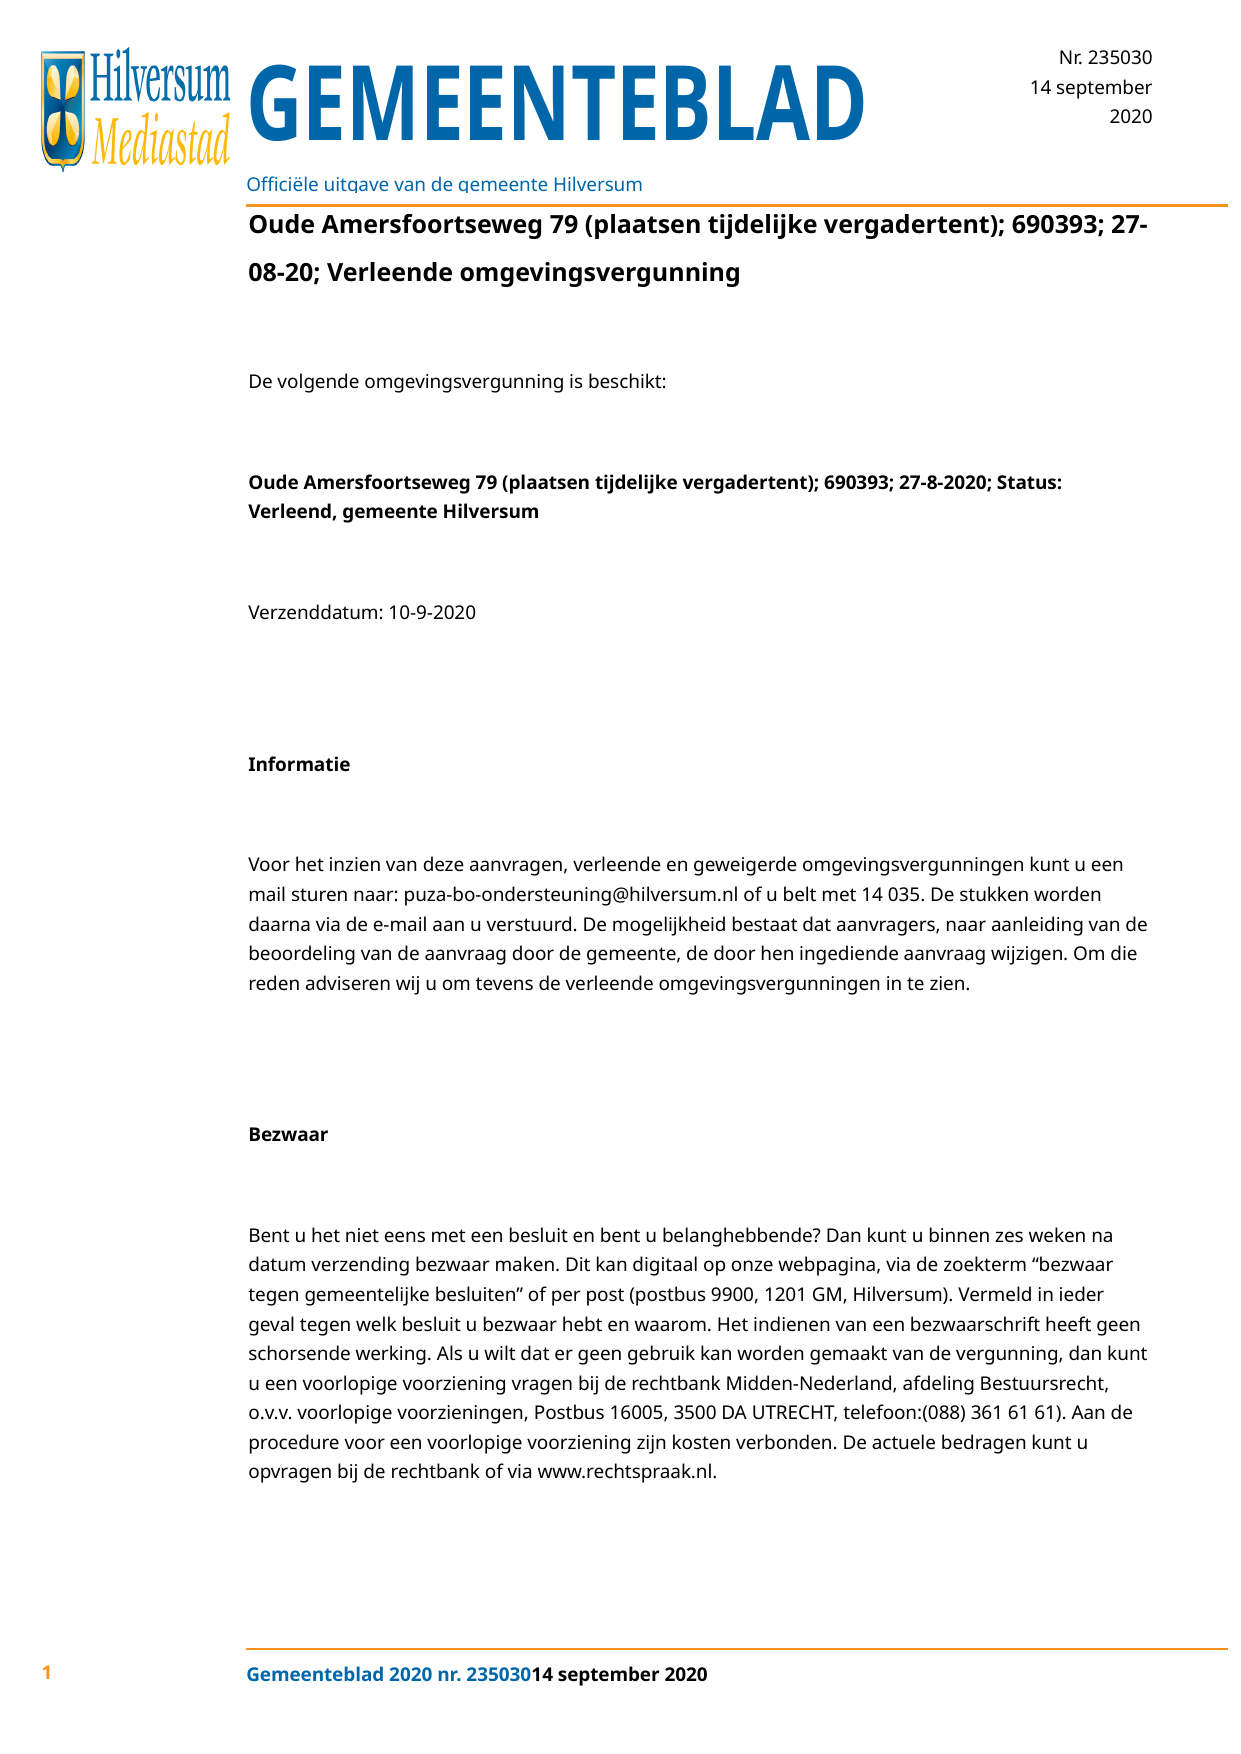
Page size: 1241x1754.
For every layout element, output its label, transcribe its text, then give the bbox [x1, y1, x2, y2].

text Bezwaar [248, 1121, 1152, 1147]
text Voor het inzien van deze aanvragen, verleende en geweigerde omgevingsvergunningen kunt u een mail sturen naar: puza-bo-ondersteuning@hilversum.nl of u belt met 14 035. De stukken worden daarna via de e-mail aan u verstuurd. De mogelijkheid bestaat dat aanvragers, naar aanleiding van de beoordeling van de aanvraag door de gemeente, de door hen ingediende aanvraag wijzigen. Om die reden adviseren wij u om tevens de verleende omgevingsvergunningen in te zien. [248, 852, 1152, 996]
text De volgende omgevingsvergunning is beschikt: [248, 368, 1152, 394]
text Verzenddatum: 10-9-2020 [248, 599, 1152, 625]
text Oude Amersfoortseweg 79 (plaatsen tijdelijke vergadertent); 690393; 27-08-20; Verleende omgevingsvergunning [248, 207, 1152, 288]
text Informatie [248, 751, 1152, 777]
text Bent u het niet eens met een besluit en bent u belanghebbende? Dan kunt u binnen zes weken na datum verzending bezwaar maken. Dit kan digitaal op onze webpagina, via de zoekterm “bezwaar tegen gemeentelijke besluiten” of per post (postbus 9900, 1201 GM, Hilversum). Vermeld in ieder geval tegen welk besluit u bezwaar hebt en waarom. Het indienen van een bezwaarschrift heeft geen schorsende werking. Als u wilt dat er geen gebruik kan worden gemaakt van de vergunning, dan kunt u een voorlopige voorziening vragen bij de rechtbank Midden-Nederland, afdeling Bestuursrecht, o.v.v. voorlopige voorzieningen, Postbus 16005, 3500 DA UTRECHT, telefoon:(088) 361 61 61). Aan de procedure voor een voorlopige voorziening zijn kosten verbonden. De actuele bedragen kunt u opvragen bij de rechtbank of via www.rechtspraak.nl. [248, 1222, 1152, 1484]
picture [41, 47, 231, 172]
text Oude Amersfoortseweg 79 (plaatsen tijdelijke vergadertent); 690393; 27-8-2020; Status: Verleend, gemeente Hilversum [248, 469, 1152, 524]
